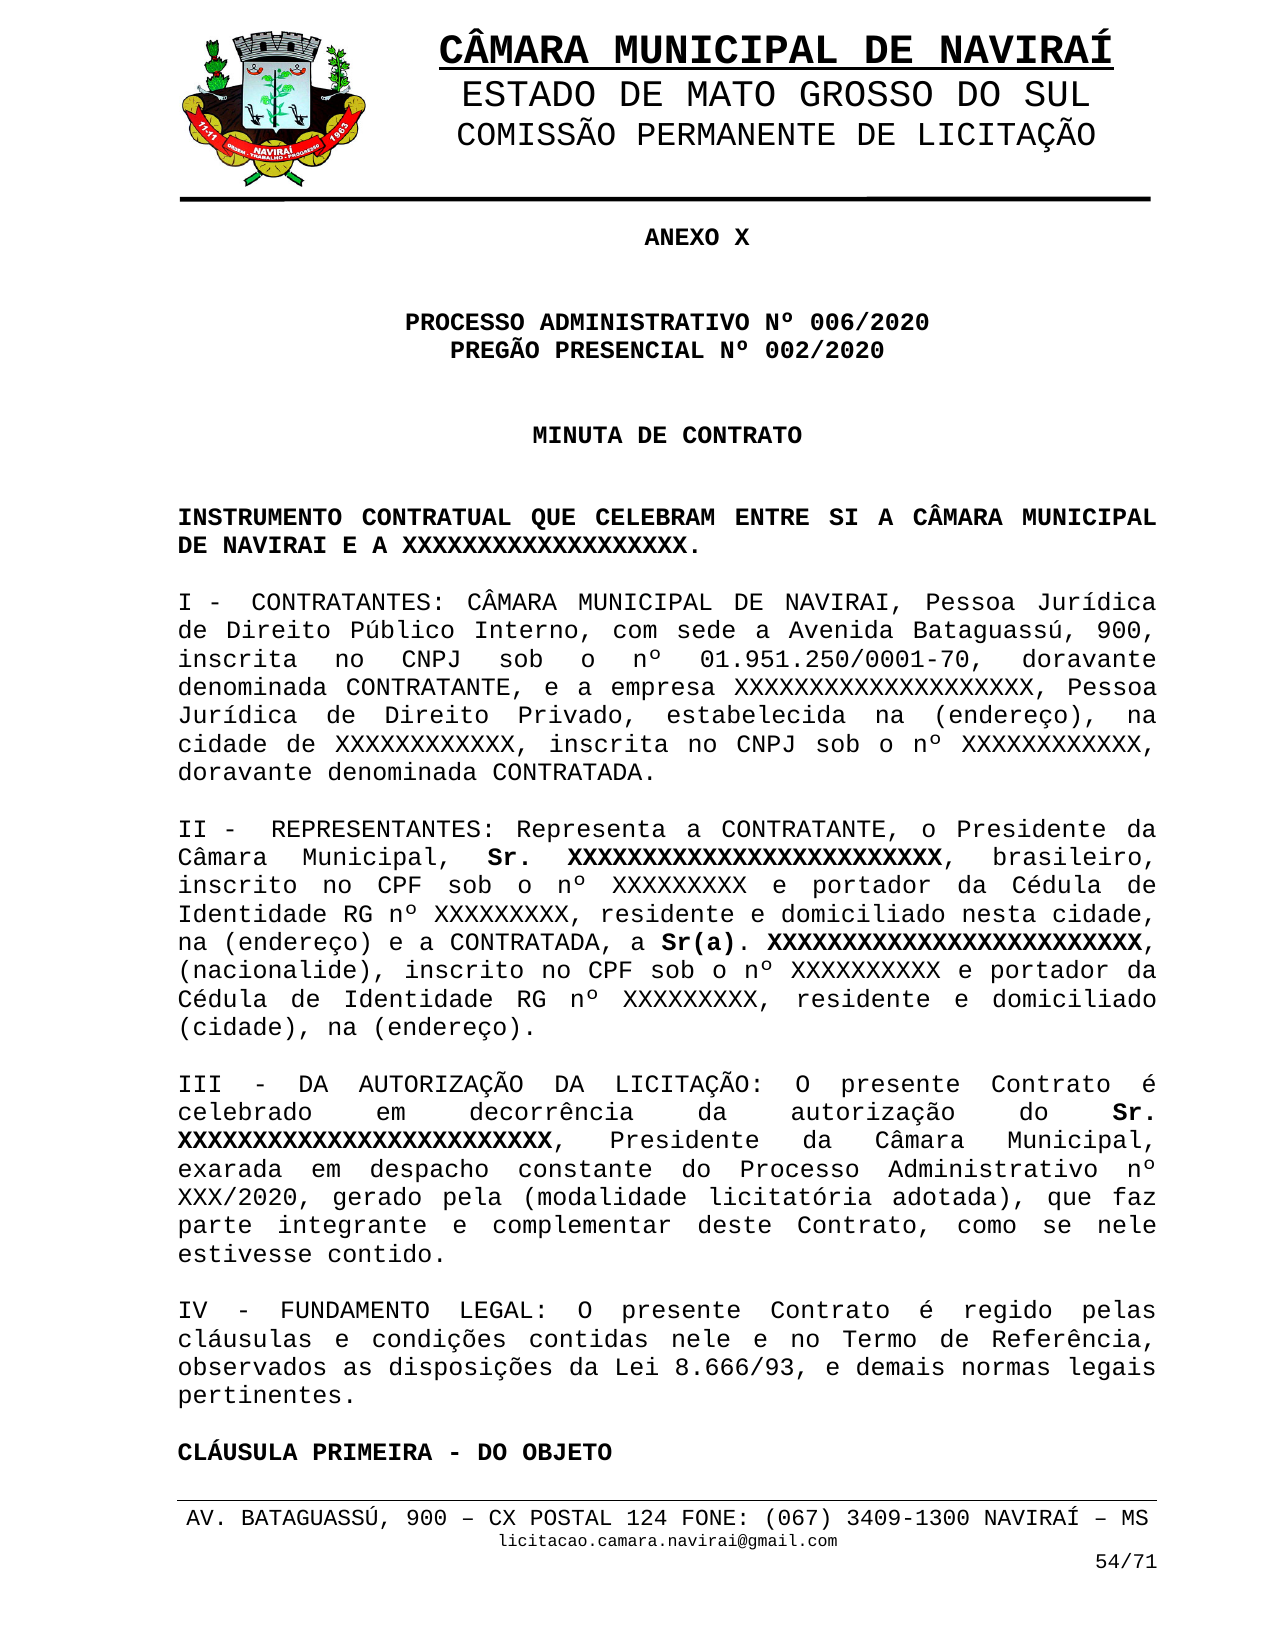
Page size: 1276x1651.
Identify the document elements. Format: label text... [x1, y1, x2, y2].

text CLÁUSULA PRIMEIRA - DO OBJETO [177, 1439, 1157, 1468]
subtitle ANEXO X [177, 224, 1216, 253]
text II - REPRESENTANTES: Representa a CONTRATANTE, o Presidente da Câmara Municipal, Sr. XXXXXXXXXXXXXXXXXXXXXXXXX, brasileiro, inscrito no CPF sob o nº XXXXXXXXX e portador da Cédula de Identidade RG nº XXXXXXXXX, residente e domiciliado nesta cidade, na (endereço) e a CONTRATADA, a Sr(a). XXXXXXXXXXXXXXXXXXXXXXXXX, (nacionalide), inscrito no CPF sob o nº XXXXXXXXXX e portador da Cédula de Identidade RG nº XXXXXXXXX, residente e domiciliado (cidade), na (endereço). [177, 816, 1157, 1043]
text INSTRUMENTO CONTRATUAL QUE CELEBRAM ENTRE SI A CÂMARA MUNICIPAL DE NAVIRAI E A XXXXXXXXXXXXXXXXXXX. [177, 504, 1157, 561]
text PREGÃO PRESENCIAL Nº 002/2020 [177, 338, 1157, 366]
text MINUTA DE CONTRATO [177, 423, 1157, 451]
text PROCESSO ADMINISTRATIVO Nº 006/2020 [177, 309, 1157, 338]
text III - DA AUTORIZAÇÃO DA LICITAÇÃO: O presente Contrato é celebrado em decorrência da autorização do Sr. XXXXXXXXXXXXXXXXXXXXXXXXX, Presidente da Câmara Municipal, exarada em despacho constante do Processo Administrativo nº XXX/2020, gerado pela (modalidade licitatória adotada), que faz parte integrante e complementar deste Contrato, como se nele estivesse contido. [177, 1071, 1157, 1269]
text IV - FUNDAMENTO LEGAL: O presente Contrato é regido pelas cláusulas e condições contidas nele e no Termo de Referência, observados as disposições da Lei 8.666/93, e demais normas legais pertinentes. [177, 1298, 1157, 1411]
text I - CONTRATANTES: CÂMARA MUNICIPAL DE NAVIRAI, Pessoa Jurídica de Direito Público Interno, com sede a Avenida Bataguassú, 900, inscrita no CNPJ sob o nº 01.951.250/0001-70, doravante denominada CONTRATANTE, e a empresa XXXXXXXXXXXXXXXXXXXX, Pessoa Jurídica de Direito Privado, estabelecida na (endereço), na cidade de XXXXXXXXXXXX, inscrita no CNPJ sob o nº XXXXXXXXXXXX, doravante denominada CONTRATADA. [177, 589, 1157, 788]
